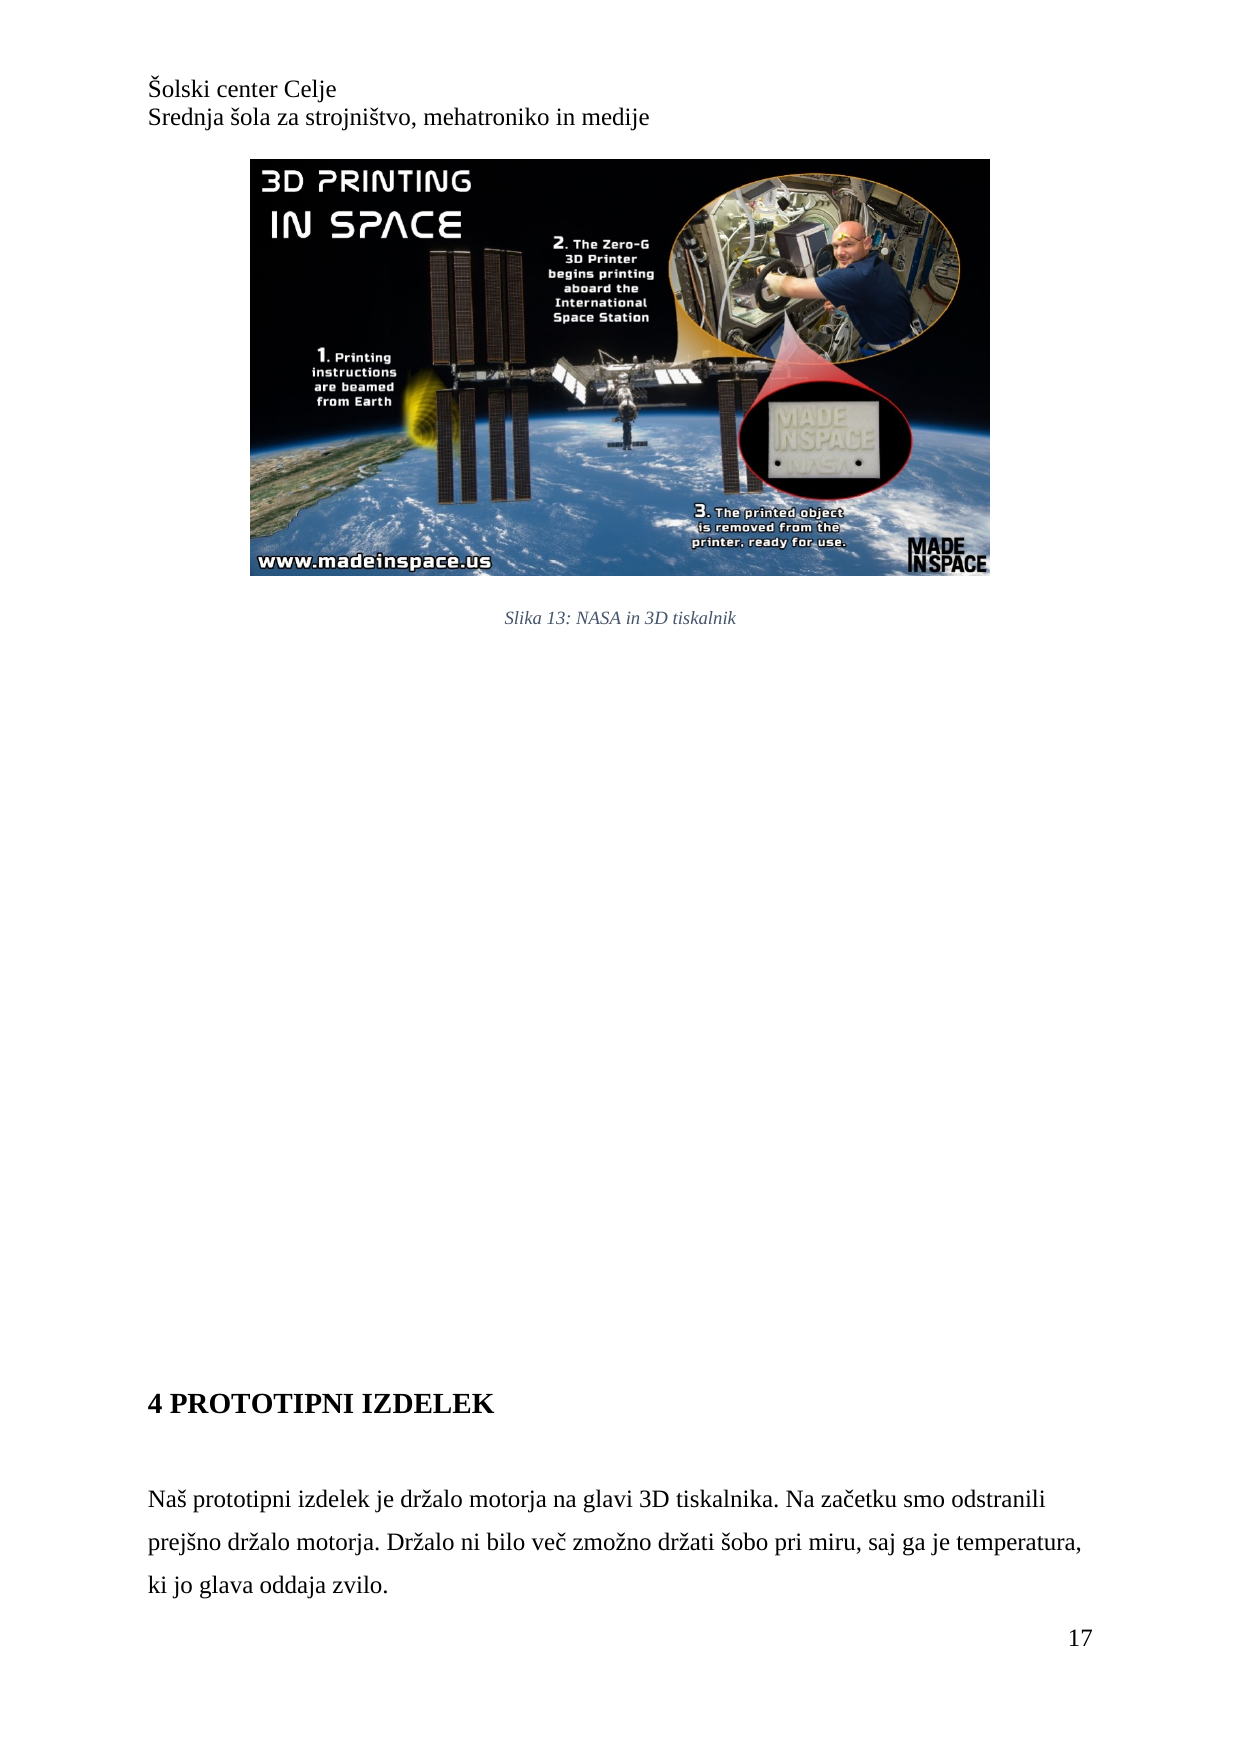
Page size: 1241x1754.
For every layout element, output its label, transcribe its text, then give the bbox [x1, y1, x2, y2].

text Slika 13: NASA in 3D tiskalnik [148, 607, 1093, 628]
subtitle 4 PROTOTIPNI IZDELEK [148, 1386, 1093, 1419]
picture [250, 159, 990, 576]
text Naš prototipni izdelek je držalo motorja na glavi 3D tiskalnika. Na začetku smo odstranili prejšno držalo motorja. Držalo ni bilo več zmožno držati šobo pri miru, saj ga je temperatura, ki jo glava oddaja zvilo. [148, 1484, 1093, 1599]
